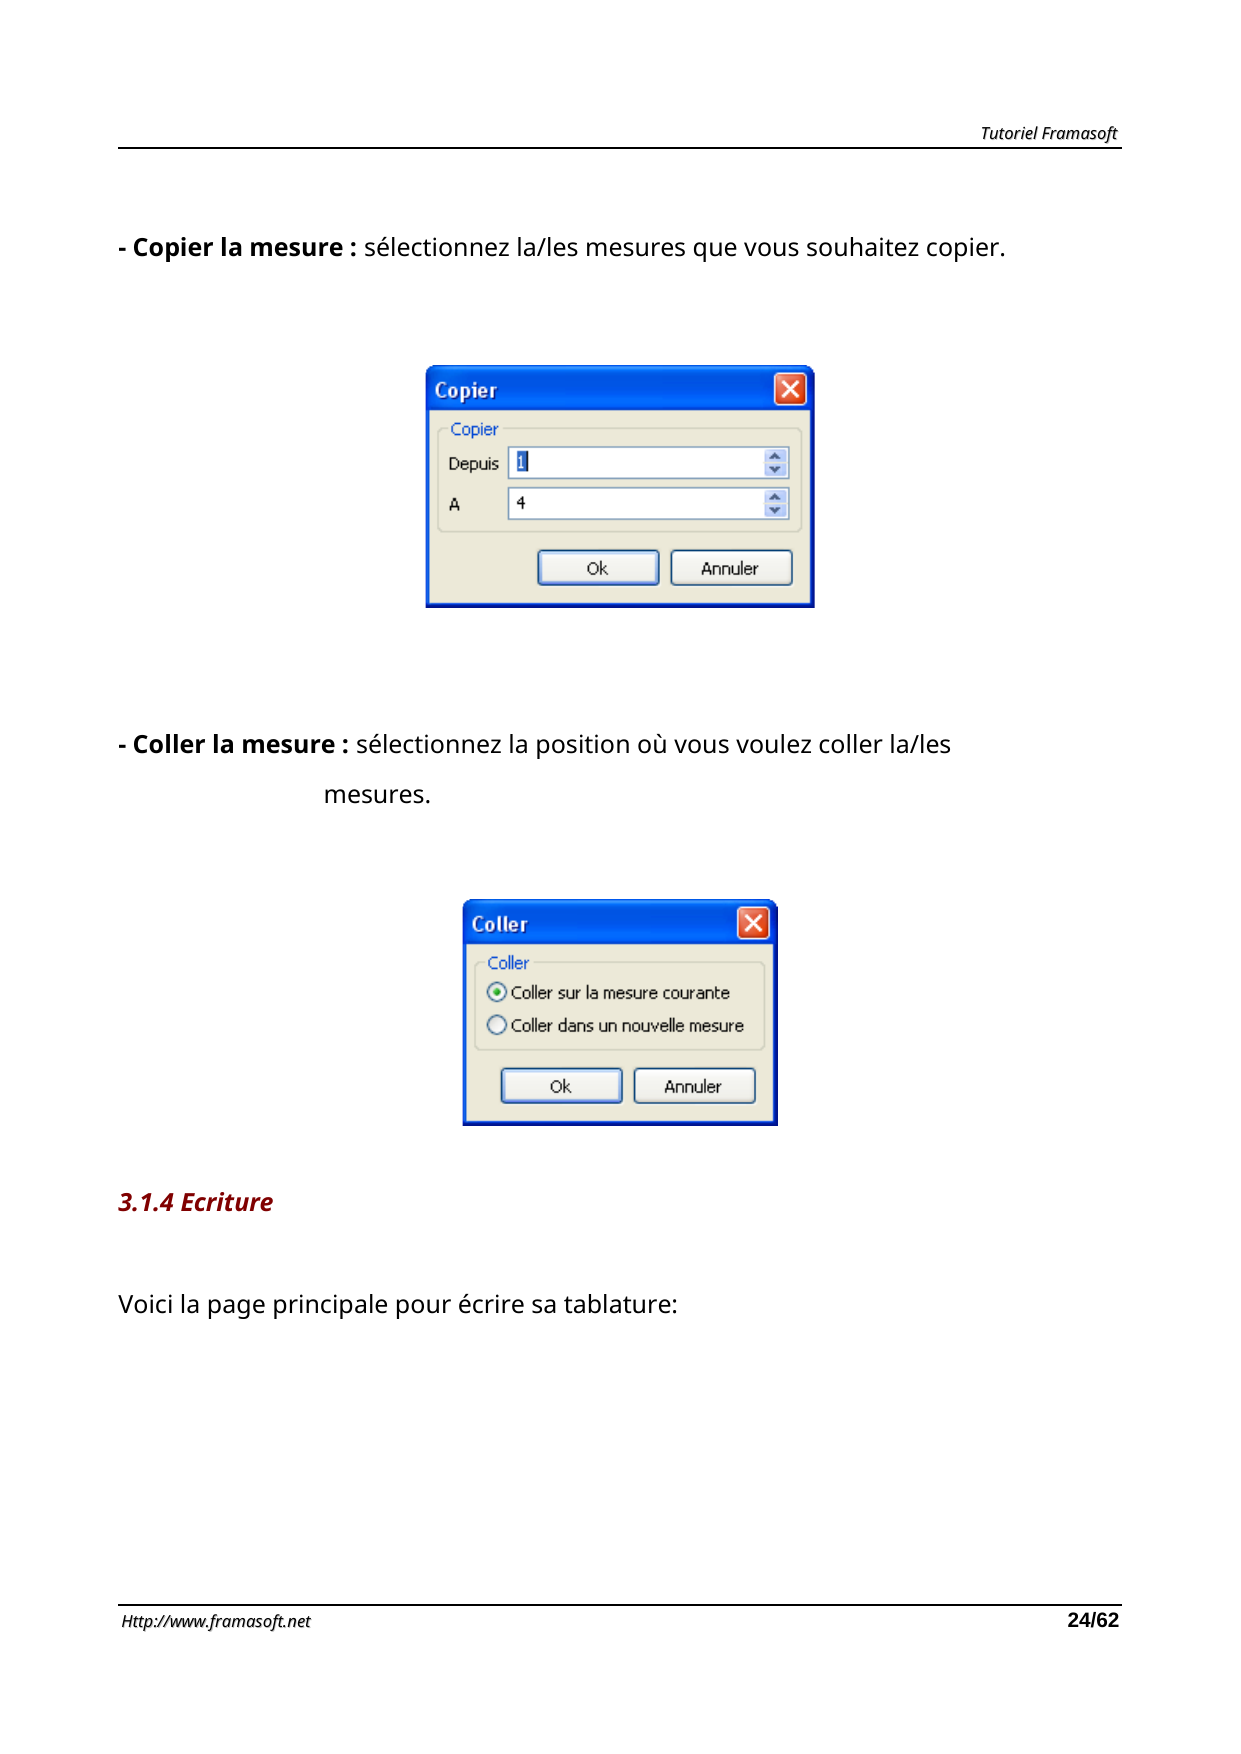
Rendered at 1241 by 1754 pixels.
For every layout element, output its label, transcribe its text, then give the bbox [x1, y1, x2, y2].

text mesures. [118, 777, 1122, 811]
text 3.1.4 Ecriture [118, 1185, 1122, 1219]
text - Copier la mesure : sélectionnez la/les mesures que vous souhaitez copier. [118, 229, 1122, 263]
text Voici la page principale pour écrire sa tablature: [118, 1287, 1122, 1321]
text - Coller la mesure : sélectionnez la position où vous voulez coller la/les [118, 726, 1122, 760]
picture [462, 899, 778, 1126]
picture [425, 365, 815, 608]
